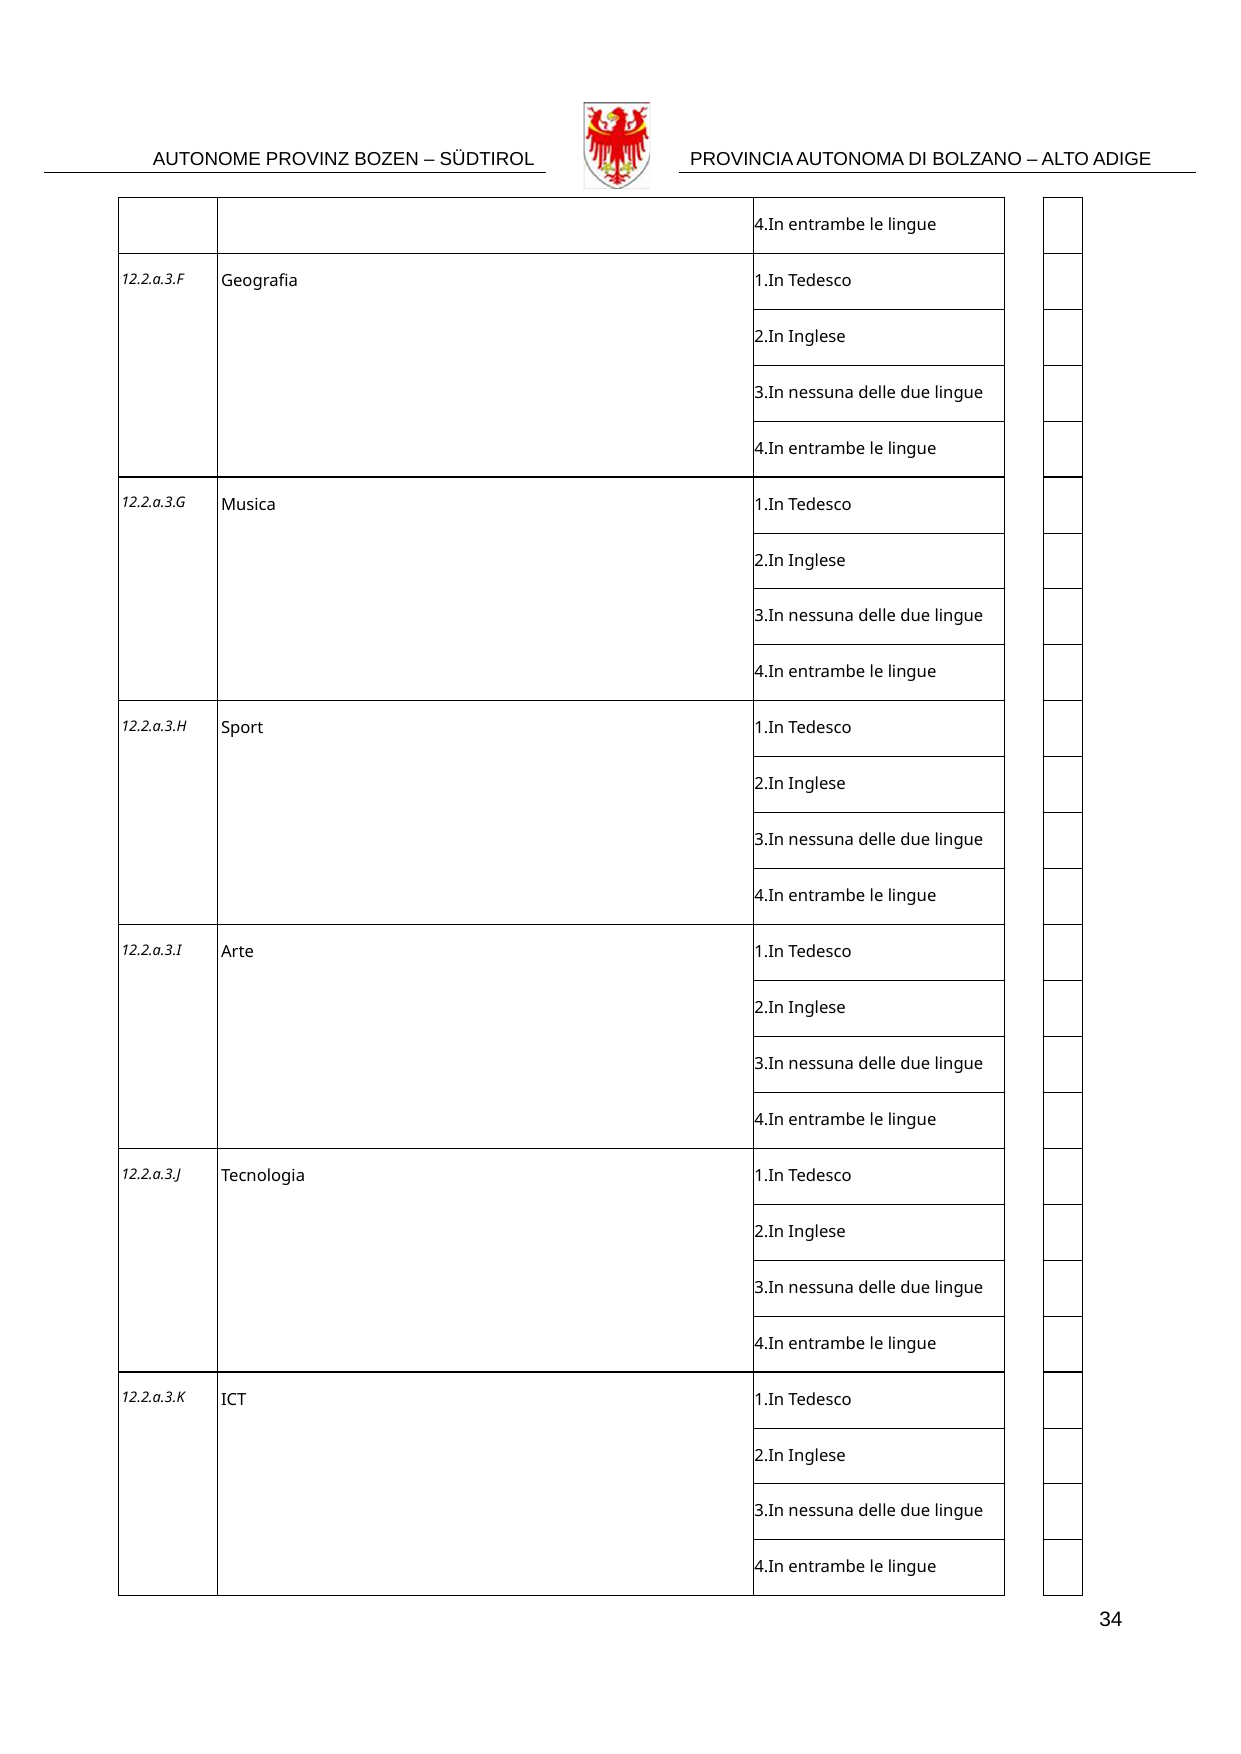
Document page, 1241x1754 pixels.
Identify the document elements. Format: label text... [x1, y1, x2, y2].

table_cell 4.In entrambe le lingue [754, 198, 1004, 253]
table_cell [1044, 1149, 1082, 1204]
table_cell [1044, 1540, 1082, 1595]
table_cell [1083, 868, 1128, 924]
table_cell [1083, 1148, 1128, 1204]
table_cell 3.In nessuna delle due lingue [754, 589, 1004, 644]
table_cell [1005, 253, 1043, 309]
table_cell 2.In Inglese [754, 1205, 1004, 1259]
table_cell Sport [218, 701, 753, 924]
table_cell Tecnologia [218, 1149, 753, 1371]
table_cell ICT [218, 1373, 753, 1595]
table_cell [1083, 309, 1128, 364]
table_cell [1083, 1204, 1128, 1259]
table_cell [1044, 757, 1082, 812]
table_cell [1083, 644, 1128, 700]
table_cell [1044, 981, 1082, 1036]
table_cell [1044, 869, 1082, 924]
table_cell [119, 198, 217, 253]
table_cell [1083, 588, 1128, 644]
table_cell [1005, 1092, 1043, 1148]
table_cell [1005, 1204, 1043, 1259]
table_cell 1.In Tedesco [754, 478, 1004, 532]
table_cell [1083, 812, 1128, 868]
table_cell [1083, 924, 1128, 980]
table_cell [1005, 421, 1043, 476]
table_cell [1083, 253, 1128, 309]
table_cell [1005, 980, 1043, 1036]
table_cell [1005, 1483, 1043, 1539]
table_cell [1083, 756, 1128, 812]
table_cell [1005, 700, 1043, 756]
table_cell [1044, 254, 1082, 309]
table_cell [1044, 1261, 1082, 1316]
table_cell [1005, 756, 1043, 812]
table_cell [1044, 813, 1082, 868]
table_cell [1044, 366, 1082, 421]
table_cell [1044, 589, 1082, 644]
table_cell 12.2.a.3.K [119, 1373, 217, 1595]
table_cell 12.2.a.3.F [119, 254, 217, 476]
table_cell [1044, 645, 1082, 700]
table_cell [1083, 476, 1128, 532]
table_cell [1083, 365, 1128, 421]
table_cell 12.2.a.3.H [119, 701, 217, 924]
table_cell [1083, 1371, 1128, 1427]
table_cell [1005, 1260, 1043, 1316]
table_cell [1083, 197, 1128, 253]
table_cell 3.In nessuna delle due lingue [754, 1484, 1004, 1539]
table_cell Geografia [218, 254, 753, 476]
table_cell [1083, 980, 1128, 1036]
table_cell 2.In Inglese [754, 981, 1004, 1036]
table_cell [1005, 309, 1043, 364]
table_cell 2.In Inglese [754, 1429, 1004, 1483]
table_cell [1083, 1260, 1128, 1316]
table_cell [1005, 812, 1043, 868]
table_cell 1.In Tedesco [754, 1373, 1004, 1427]
table_cell 12.2.a.3.I [119, 925, 217, 1148]
table_cell 4.In entrambe le lingue [754, 645, 1004, 700]
table_cell [1005, 533, 1043, 588]
table_cell [1005, 1371, 1043, 1427]
table_cell [1083, 533, 1128, 588]
table_cell 4.In entrambe le lingue [754, 1093, 1004, 1148]
table_cell [1005, 197, 1043, 253]
table_cell [1044, 422, 1082, 476]
table_cell 1.In Tedesco [754, 701, 1004, 756]
table_cell 3.In nessuna delle due lingue [754, 1261, 1004, 1316]
table_cell 4.In entrambe le lingue [754, 1540, 1004, 1595]
table_cell [1005, 476, 1043, 532]
table_cell [1044, 1037, 1082, 1092]
table_cell [218, 198, 753, 253]
table_cell [1044, 1429, 1082, 1483]
table_cell [1083, 421, 1128, 476]
table_cell 1.In Tedesco [754, 254, 1004, 309]
table_cell 4.In entrambe le lingue [754, 422, 1004, 476]
table_cell [1044, 1484, 1082, 1539]
table_cell [1044, 1373, 1082, 1427]
table_cell 4.In entrambe le lingue [754, 869, 1004, 924]
table_cell [1083, 1316, 1128, 1371]
table_cell 3.In nessuna delle due lingue [754, 813, 1004, 868]
table_cell [1044, 310, 1082, 364]
table_cell [1044, 198, 1082, 253]
table_cell [1005, 1539, 1043, 1595]
table_cell [1083, 1036, 1128, 1092]
table_cell [1005, 365, 1043, 421]
table_cell Arte [218, 925, 753, 1148]
table_cell 1.In Tedesco [754, 925, 1004, 980]
table_cell [1005, 1428, 1043, 1483]
table_cell 12.2.a.3.G [119, 478, 217, 700]
table_cell [1083, 1428, 1128, 1483]
table_cell 3.In nessuna delle due lingue [754, 366, 1004, 421]
table_cell 2.In Inglese [754, 534, 1004, 588]
table_cell [1005, 1148, 1043, 1204]
table_cell [1044, 478, 1082, 532]
table_cell 2.In Inglese [754, 310, 1004, 364]
table_cell 2.In Inglese [754, 757, 1004, 812]
table_cell Musica [218, 478, 753, 700]
table_cell 1.In Tedesco [754, 1149, 1004, 1204]
table_cell [1083, 1539, 1128, 1595]
table_cell [1005, 1316, 1043, 1371]
table_cell [1083, 1483, 1128, 1539]
table_cell [1083, 700, 1128, 756]
table_cell [1005, 1036, 1043, 1092]
table_cell [1044, 1205, 1082, 1259]
table_cell [1005, 588, 1043, 644]
table_cell [1044, 1317, 1082, 1371]
table_cell [1005, 644, 1043, 700]
table_cell [1083, 1092, 1128, 1148]
table_cell [1044, 925, 1082, 980]
table_cell [1005, 924, 1043, 980]
table_cell [1044, 534, 1082, 588]
table_cell [1044, 701, 1082, 756]
table_cell 12.2.a.3.J [119, 1149, 217, 1371]
table_cell [1005, 868, 1043, 924]
table_cell 4.In entrambe le lingue [754, 1317, 1004, 1371]
table_cell [1044, 1093, 1082, 1148]
table_cell 3.In nessuna delle due lingue [754, 1037, 1004, 1092]
